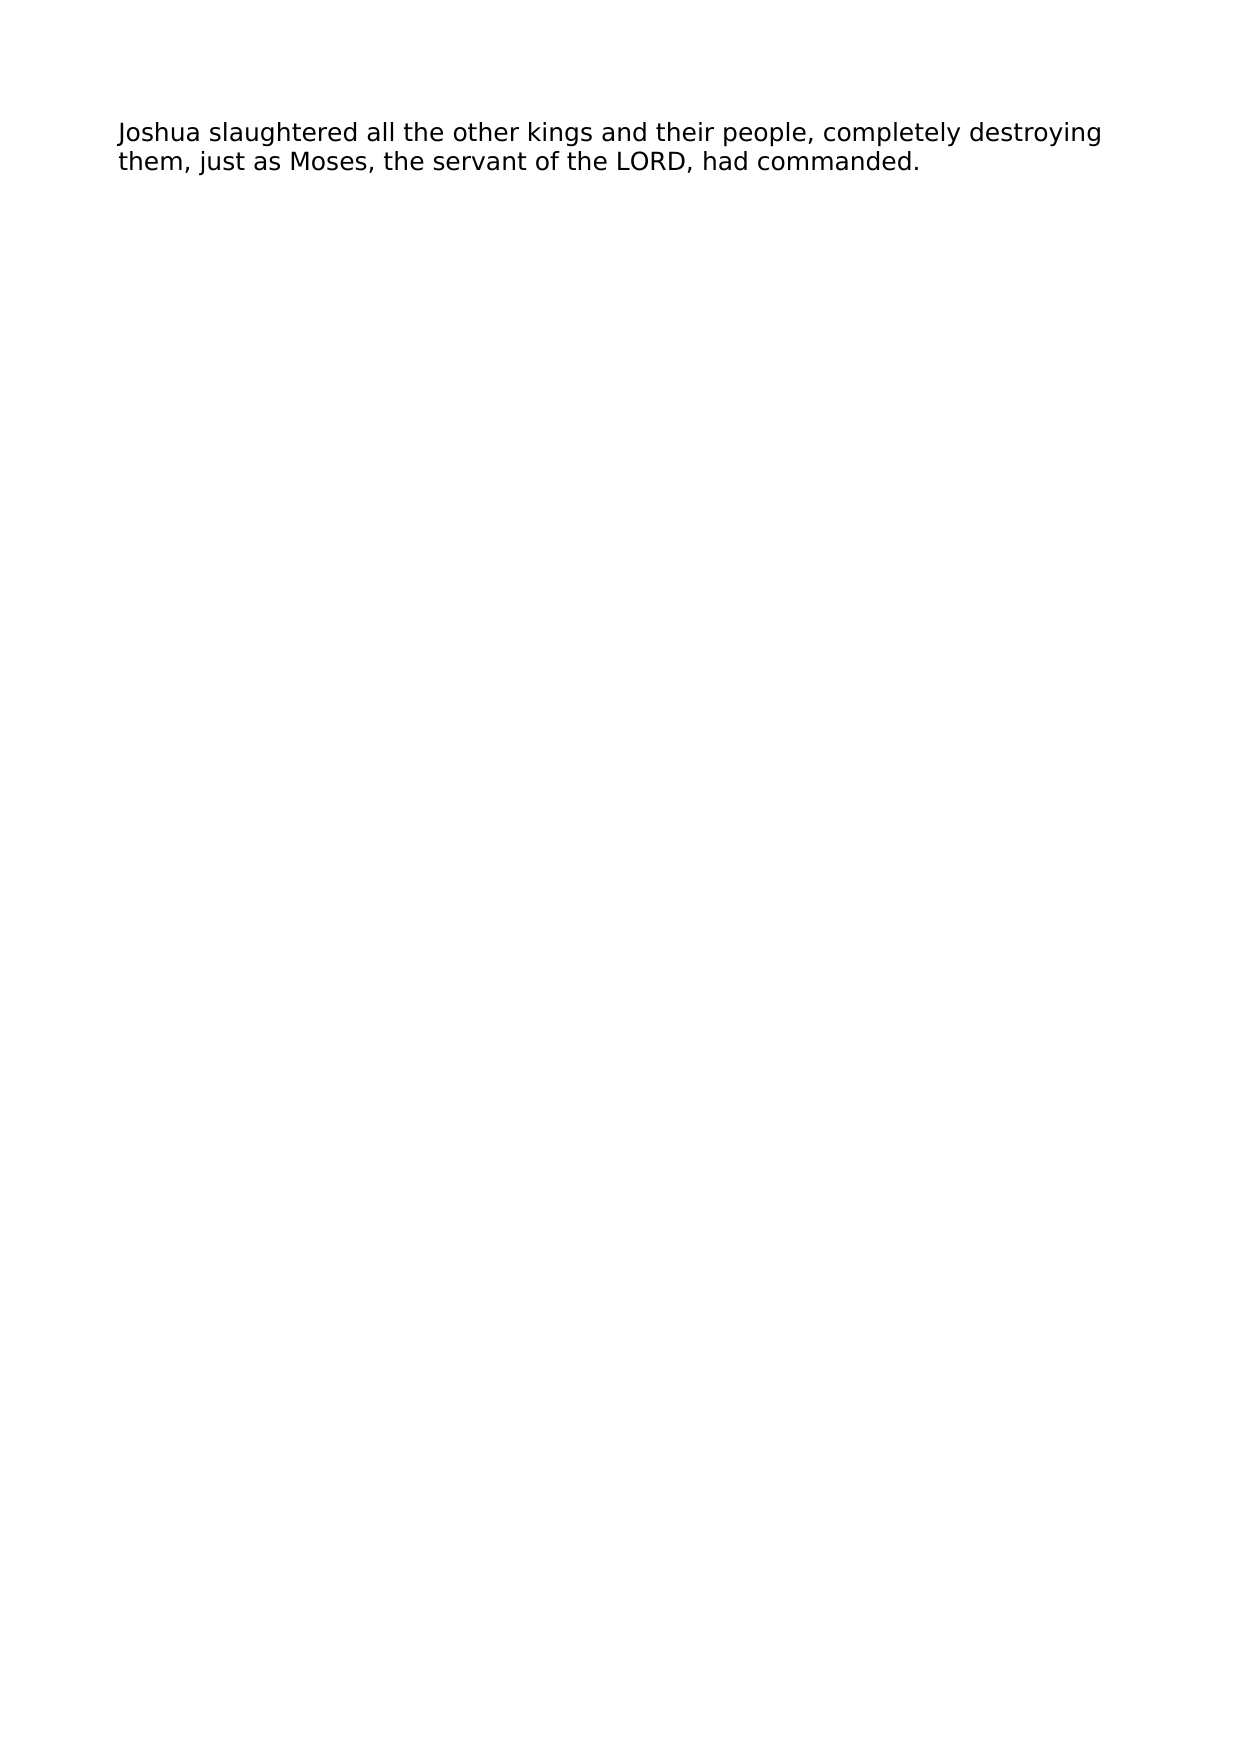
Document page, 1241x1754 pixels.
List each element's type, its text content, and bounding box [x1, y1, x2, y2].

text Joshua slaughtered all the other kings and their people, completely destroying them, just as Moses, the servant of the LORD, had commanded. [118, 118, 1122, 176]
